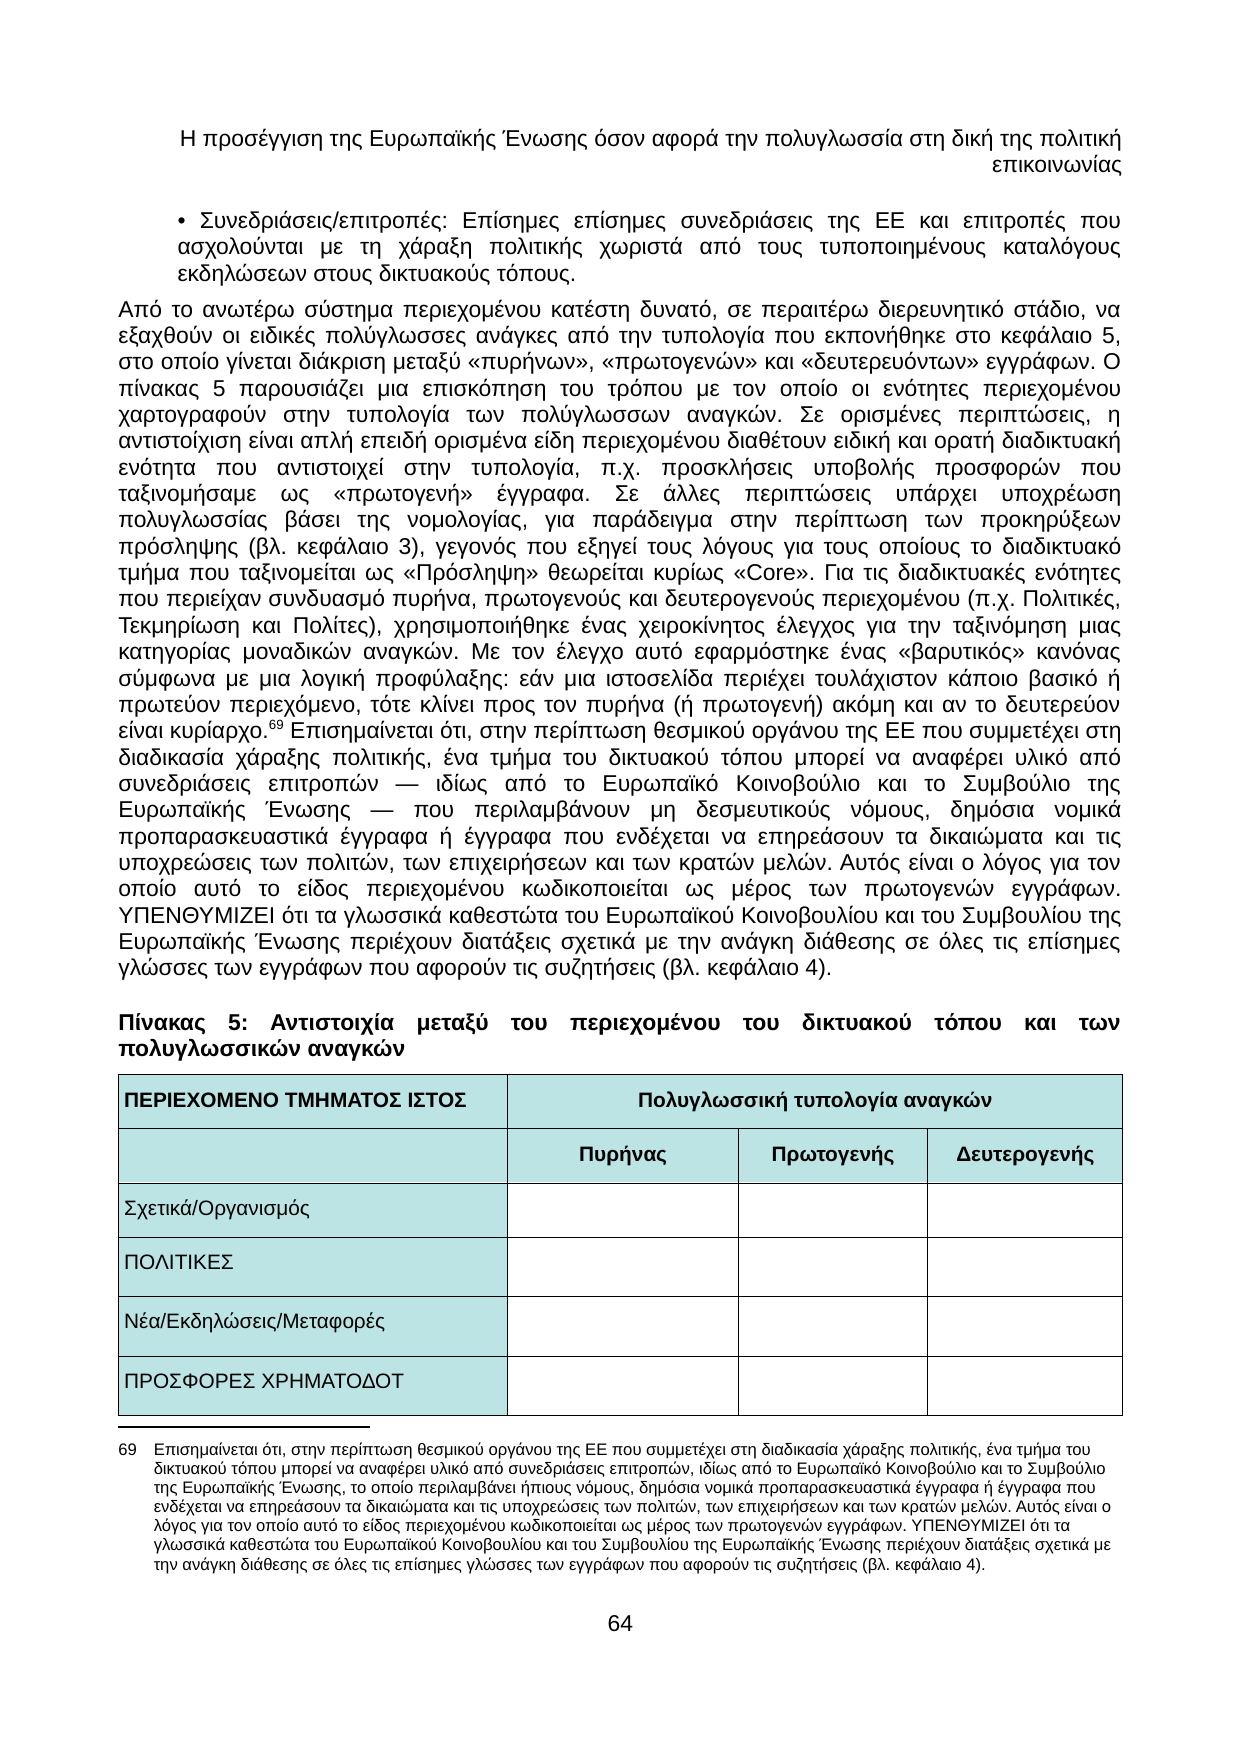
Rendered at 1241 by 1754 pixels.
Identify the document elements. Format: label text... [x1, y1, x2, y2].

table_cell [119, 1129, 507, 1182]
text • Συνεδριάσεις/επιτροπές: Επίσημες επίσημες συνεδριάσεις της ΕΕ και επιτροπές που ασχολούνται με τη χάραξη πολιτικής χωριστά από τους τυποποιημένους καταλόγους εκδηλώσεων στους δικτυακούς τόπους. [177, 207, 1122, 286]
table_cell [928, 1184, 1122, 1237]
table_cell [928, 1357, 1122, 1415]
table_cell [928, 1297, 1122, 1356]
table_cell [508, 1297, 738, 1356]
table_cell ΠΡΟΣΦΟΡΕΣ ΧΡΗΜΑΤΟΔΟΤ [119, 1357, 507, 1415]
table_cell [508, 1357, 738, 1415]
text Πίνακας 5: Αντιστοιχία μεταξύ του περιεχομένου του δικτυακού τόπου και των πολυγλωσσικών αναγκών [118, 1009, 1122, 1062]
table_cell [508, 1238, 738, 1296]
table_header Πολυγλωσσική τυπολογία αναγκών [508, 1075, 1122, 1128]
table_cell [508, 1184, 738, 1237]
table_header ΠΕΡΙΕΧΟΜΕΝΟ ΤΜΗΜΑΤΟΣ ΙΣΤΟΣ [119, 1075, 507, 1128]
table_cell Πρωτογενής [739, 1129, 927, 1182]
table_cell ΠΟΛΙΤΙΚΕΣ [119, 1238, 507, 1296]
table_cell [739, 1238, 927, 1296]
table_cell [739, 1184, 927, 1237]
table_cell Νέα/Εκδηλώσεις/Μεταφορές [119, 1297, 507, 1356]
table_cell [739, 1297, 927, 1356]
table_cell Δευτερογενής [928, 1129, 1122, 1182]
table_cell Πυρήνας [508, 1129, 738, 1182]
table_cell Σχετικά/Οργανισμός [119, 1184, 507, 1237]
table_cell [739, 1357, 927, 1415]
text Από το ανωτέρω σύστημα περιεχομένου κατέστη δυνατό, σε περαιτέρω διερευνητικό στάδιο, να εξαχθούν οι ειδικές πολύγλωσσες ανάγκες από την τυπολογία που εκπονήθηκε στο κεφάλαιο 5, στο οποίο γίνεται διάκριση μεταξύ «πυρήνων», «πρωτογενών» και «δευτερευόντων» εγγράφων. Ο πίνακας 5 παρουσιάζει μια επισκόπηση του τρόπου με τον οποίο οι ενότητες περιεχομένου χαρτογραφούν στην τυπολογία των πολύγλωσσων αναγκών. Σε ορισμένες περιπτώσεις, η αντιστοίχιση είναι απλή επειδή ορισμένα είδη περιεχομένου διαθέτουν ειδική και ορατή διαδικτυακή ενότητα που αντιστοιχεί στην τυπολογία, π.χ. προσκλήσεις υποβολής προσφορών που ταξινομήσαμε ως «πρωτογενή» έγγραφα. Σε άλλες περιπτώσεις υπάρχει υποχρέωση πολυγλωσσίας βάσει της νομολογίας, για παράδειγμα στην περίπτωση των προκηρύξεων πρόσληψης (βλ. κεφάλαιο 3), γεγονός που εξηγεί τους λόγους για τους οποίους το διαδικτυακό τμήμα που ταξινομείται ως «Πρόσληψη» θεωρείται κυρίως «Core». Για τις διαδικτυακές ενότητες που περιείχαν συνδυασμό πυρήνα, πρωτογενούς και δευτερογενούς περιεχομένου (π.χ. Πολιτικές, Τεκμηρίωση και Πολίτες), χρησιμοποιήθηκε ένας χειροκίνητος έλεγχος για την ταξινόμηση μιας κατηγορίας μοναδικών αναγκών. Με τον έλεγχο αυτό εφαρμόστηκε ένας «βαρυτικός» κανόνας σύμφωνα με μια λογική προφύλαξης: εάν μια ιστοσελίδα περιέχει τουλάχιστον κάποιο βασικό ή πρωτεύον περιεχόμενο, τότε κλίνει προς τον πυρήνα (ή πρωτογενή) ακόμη και αν το δευτερεύον είναι κυρίαρχο. Επισημαίνεται ότι, στην περίπτωση θεσμικού οργάνου της ΕΕ που συμμετέχει στη διαδικασία χάραξης πολιτικής, ένα τμήμα του δικτυακού τόπου μπορεί να αναφέρει υλικό από συνεδριάσεις επιτροπών — ιδίως από το Ευρωπαϊκό Κοινοβούλιο και το Συμβούλιο της Ευρωπαϊκής Ένωσης — που περιλαμβάνουν μη δεσμευτικούς νόμους, δημόσια νομικά προπαρασκευαστικά έγγραφα ή έγγραφα που ενδέχεται να επηρεάσουν τα δικαιώματα και τις υποχρεώσεις των πολιτών, των επιχειρήσεων και των κρατών μελών. Αυτός είναι ο λόγος για τον οποίο αυτό το είδος περιεχομένου κωδικοποιείται ως μέρος των πρωτογενών εγγράφων. ΥΠΕΝΘΥΜΙΖΕΙ ότι τα γλωσσικά καθεστώτα του Ευρωπαϊκού Κοινοβουλίου και του Συμβουλίου της Ευρωπαϊκής Ένωσης περιέχουν διατάξεις σχετικά με την ανάγκη διάθεσης σε όλες τις επίσημες γλώσσες των εγγράφων που αφορούν τις συζητήσεις (βλ. κεφάλαιο 4). [118, 296, 1122, 981]
text Επισημαίνεται ότι, στην περίπτωση θεσμικού οργάνου της ΕΕ που συμμετέχει στη διαδικασία χάραξης πολιτικής, ένα τμήμα του δικτυακού τόπου μπορεί να αναφέρει υλικό από συνεδριάσεις επιτροπών, ιδίως από το Ευρωπαϊκό Κοινοβούλιο και το Συμβούλιο της Ευρωπαϊκής Ένωσης, το οποίο περιλαμβάνει ήπιους νόμους, δημόσια νομικά προπαρασκευαστικά έγγραφα ή έγγραφα που ενδέχεται να επηρεάσουν τα δικαιώματα και τις υποχρεώσεις των πολιτών, των επιχειρήσεων και των κρατών μελών. Αυτός είναι ο λόγος για τον οποίο αυτό το είδος περιεχομένου κωδικοποιείται ως μέρος των πρωτογενών εγγράφων. ΥΠΕΝΘΥΜΙΖΕΙ ότι τα γλωσσικά καθεστώτα του Ευρωπαϊκού Κοινοβουλίου και του Συμβουλίου της Ευρωπαϊκής Ένωσης περιέχουν διατάξεις σχετικά με την ανάγκη διάθεσης σε όλες τις επίσημες γλώσσες των εγγράφων που αφορούν τις συζητήσεις (βλ. κεφάλαιο 4). [118, 1439, 1122, 1573]
table_cell [928, 1238, 1122, 1296]
